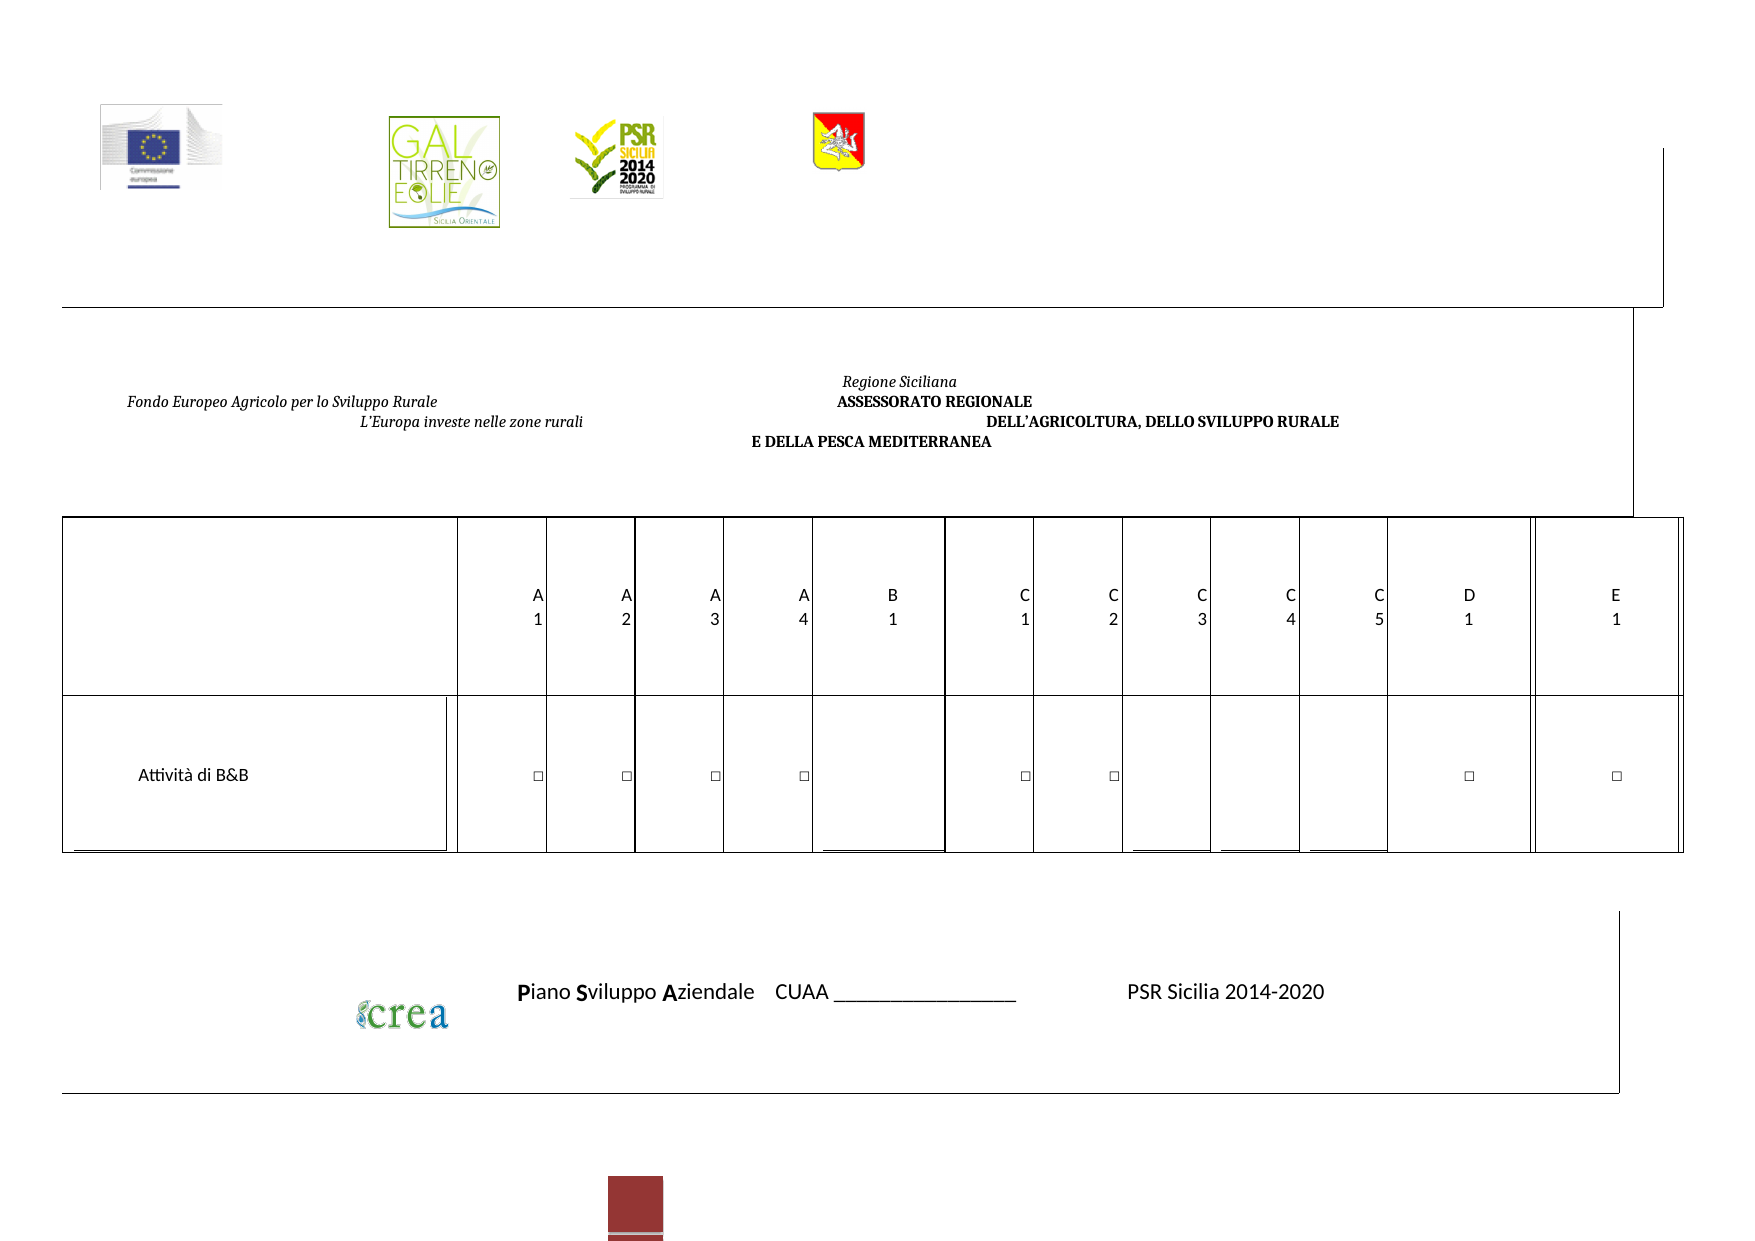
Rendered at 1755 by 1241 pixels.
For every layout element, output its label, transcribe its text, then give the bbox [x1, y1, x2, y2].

table_cell [1300, 696, 1387, 852]
table_cell ☐ [1536, 696, 1678, 852]
table_cell [1211, 696, 1299, 852]
table_cell ☐ [547, 696, 634, 852]
table_cell C4 [1211, 518, 1299, 695]
table_cell [1531, 696, 1535, 852]
table_cell C5 [1300, 518, 1387, 695]
table_cell A3 [636, 518, 723, 695]
table_cell [1679, 696, 1683, 852]
table_cell E1 [1536, 518, 1678, 695]
table_cell C2 [1034, 518, 1122, 695]
table_cell C1 [946, 518, 1033, 695]
table_header [63, 518, 457, 695]
table_cell A1 [458, 518, 546, 695]
table_cell [1123, 696, 1210, 852]
table_cell B1 [813, 518, 944, 695]
table_cell Attività di B&B [63, 696, 457, 852]
table_cell ☐ [724, 696, 812, 852]
table_cell D1 [1388, 518, 1530, 695]
table_cell A2 [547, 518, 634, 695]
table_cell [1531, 518, 1535, 695]
table_cell ☐ [946, 696, 1033, 852]
table_cell [813, 696, 944, 852]
table_cell C3 [1123, 518, 1210, 695]
table_cell ☐ [1388, 696, 1530, 852]
table_cell A4 [724, 518, 812, 695]
table_cell ☐ [458, 696, 546, 852]
table_cell ☐ [1034, 696, 1122, 852]
table_cell ☐ [636, 696, 723, 852]
table_cell [1679, 518, 1683, 695]
